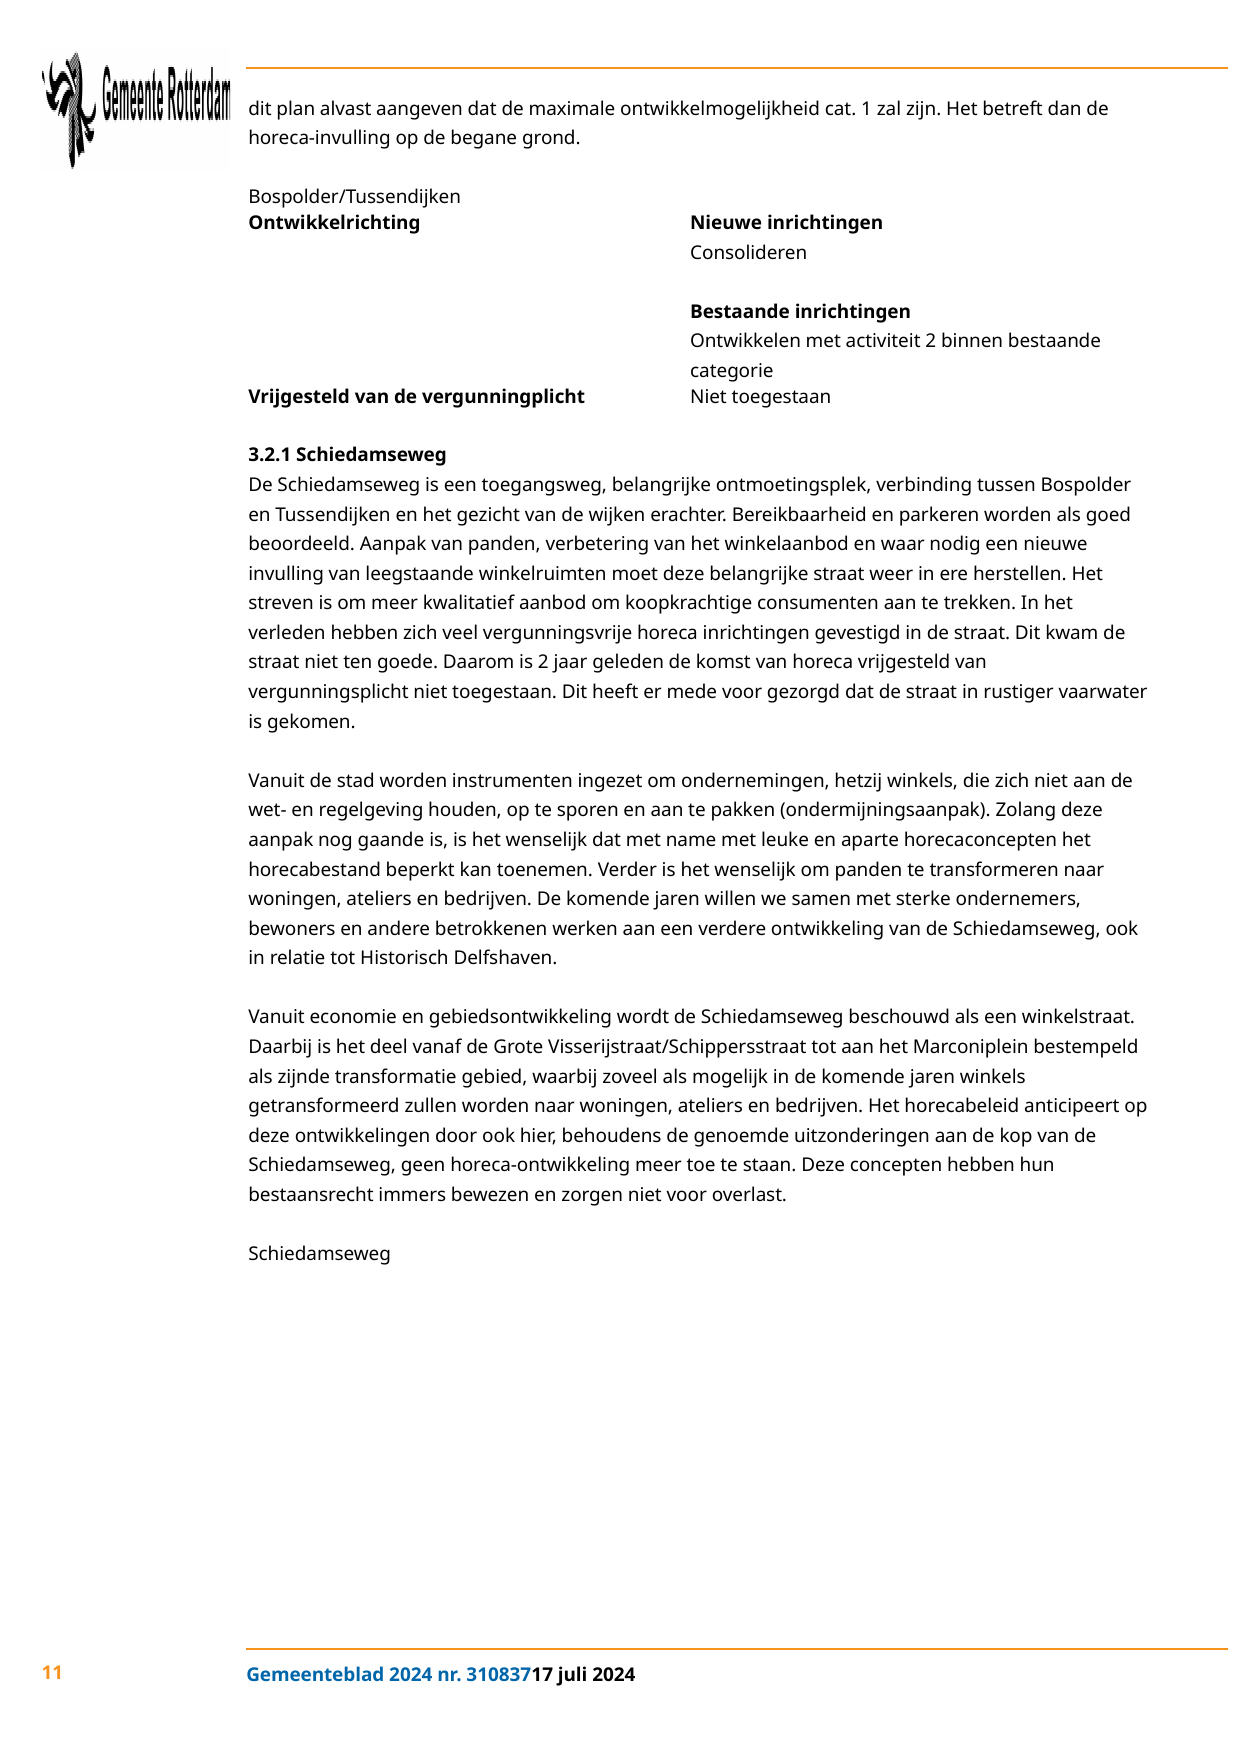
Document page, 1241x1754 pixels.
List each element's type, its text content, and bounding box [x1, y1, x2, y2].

table_header Schiedamseweg [248, 1240, 1152, 1266]
text dit plan alvast aangeven dat de maximale ontwikkelmogelijkheid cat. 1 zal zijn. Het betreft dan de horeca-invulling op de begane grond. [248, 95, 1152, 150]
table_cell Vrijgesteld van de vergunningplicht [248, 383, 690, 409]
table_cell Niet toegestaan [690, 383, 1152, 409]
table_header Bospolder/Tussendijken [248, 184, 1152, 209]
picture [41, 47, 231, 172]
table_cell Ontwikkelrichting [248, 209, 690, 383]
text Vanuit de stad worden instrumenten ingezet om ondernemingen, hetzij winkels, die zich niet aan de wet- en regelgeving houden, op te sporen en aan te pakken (ondermijningsaanpak). Zolang deze aanpak nog gaande is, is het wenselijk dat met name met leuke en aparte horecaconcepten het horecabestand beperkt kan toenemen. Verder is het wenselijk om panden te transformeren naar woningen, ateliers en bedrijven. De komende jaren willen we samen met sterke ondernemers, bewoners en andere betrokkenen werken aan een verdere ontwikkeling van de Schiedamseweg, ook in relatie tot Historisch Delfshaven. [248, 767, 1152, 970]
text 3.2.1 Schiedamseweg [248, 442, 1152, 467]
text Vanuit economie en gebiedsontwikkeling wordt de Schiedamseweg beschouwd als een winkelstraat. Daarbij is het deel vanaf de Grote Visserijstraat/Schippersstraat tot aan het Marconiplein bestempeld als zijnde transformatie gebied, waarbij zoveel als mogelijk in de komende jaren winkels getransformeerd zullen worden naar woningen, ateliers en bedrijven. Het horecabeleid anticipeert op deze ontwikkelingen door ook hier, behoudens de genoemde uitzonderingen aan de kop van de Schiedamseweg, geen horeca-ontwikkeling meer toe te staan. Deze concepten hebben hun bestaansrecht immers bewezen en zorgen niet voor overlast. [248, 1004, 1152, 1207]
table_cell Nieuwe inrichtingen Consolideren Bestaande inrichtingen Ontwikkelen met activiteit 2 binnen bestaande categorie [690, 209, 1152, 383]
text De Schiedamseweg is een toegangsweg, belangrijke ontmoetingsplek, verbinding tussen Bospolder en Tussendijken en het gezicht van de wijken erachter. Bereikbaarheid en parkeren worden als goed beoordeeld. Aanpak van panden, verbetering van het winkelaanbod en waar nodig een nieuwe invulling van leegstaande winkelruimten moet deze belangrijke straat weer in ere herstellen. Het streven is om meer kwalitatief aanbod om koopkrachtige consumenten aan te trekken. In het verleden hebben zich veel vergunningsvrije horeca inrichtingen gevestigd in de straat. Dit kwam de straat niet ten goede. Daarom is 2 jaar geleden de komst van horeca vrijgesteld van vergunningsplicht niet toegestaan. Dit heeft er mede voor gezorgd dat de straat in rustiger vaarwater is gekomen. [248, 471, 1152, 733]
